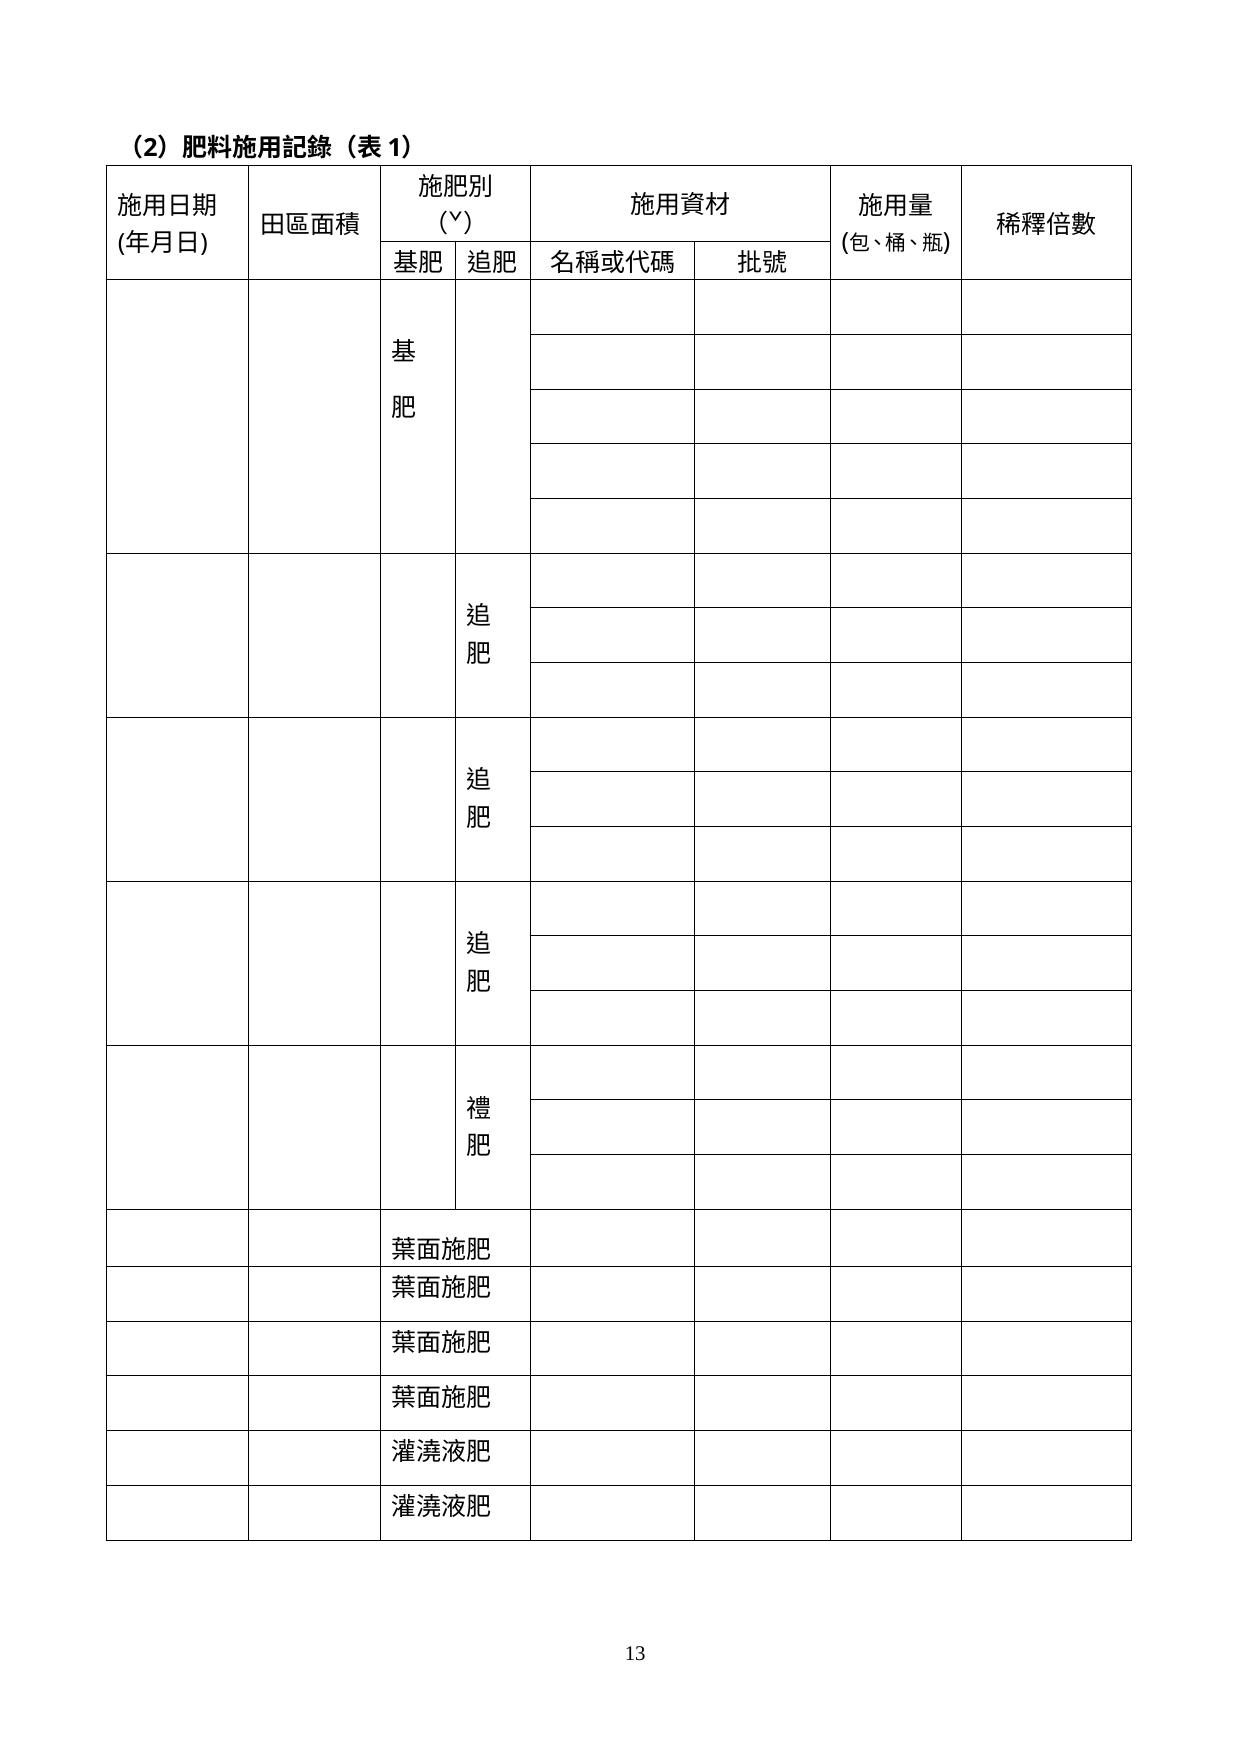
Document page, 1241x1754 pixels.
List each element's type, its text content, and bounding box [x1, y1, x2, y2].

text （2）肥料施用記錄（表1） [118, 127, 1152, 164]
table_cell [107, 280, 248, 552]
table_cell [962, 1322, 1131, 1375]
table_cell [531, 936, 694, 990]
table_cell [695, 1376, 830, 1430]
table_cell [107, 1486, 248, 1539]
table_cell [962, 280, 1131, 334]
table_cell [695, 1155, 830, 1209]
table_cell [831, 1431, 961, 1485]
table_cell [531, 1376, 694, 1430]
table_cell [531, 1046, 694, 1099]
table_cell 葉面施肥 [381, 1267, 530, 1321]
table_cell [695, 335, 830, 388]
table_header 施用量 (包、桶、瓶) [831, 166, 961, 279]
table_cell [962, 1376, 1131, 1430]
table_cell 基 肥 [381, 280, 455, 552]
table_cell [249, 554, 380, 717]
table_cell [531, 1431, 694, 1485]
table_cell [695, 663, 830, 717]
table_cell 灌澆液肥 [381, 1486, 530, 1539]
table_cell [831, 718, 961, 771]
table_cell [962, 1431, 1131, 1485]
table_cell 追 肥 [456, 882, 530, 1045]
table_cell [107, 554, 248, 717]
table_cell [831, 1267, 961, 1321]
table_cell 基肥 [381, 242, 455, 279]
table_cell [249, 718, 380, 881]
table_cell [695, 390, 830, 443]
table_cell [831, 499, 961, 552]
table_cell [962, 882, 1131, 935]
table_cell [695, 554, 830, 607]
table_cell [107, 1431, 248, 1485]
table_cell [531, 1322, 694, 1375]
table_cell [531, 1486, 694, 1539]
table_cell [962, 936, 1131, 990]
table_cell [831, 335, 961, 388]
table_cell [831, 1100, 961, 1154]
table_cell [695, 936, 830, 990]
table_cell [249, 1210, 380, 1266]
table_cell [531, 772, 694, 826]
table_cell [962, 499, 1131, 552]
table_cell [831, 882, 961, 935]
table_cell [531, 608, 694, 662]
table_cell [695, 1046, 830, 1099]
table_header 稀釋倍數 [962, 166, 1131, 279]
table_cell [107, 1376, 248, 1430]
table_cell [831, 608, 961, 662]
table_cell [962, 390, 1131, 443]
table_cell [249, 1486, 380, 1539]
table_cell [695, 499, 830, 552]
table_cell [831, 827, 961, 881]
table_cell [962, 444, 1131, 498]
table_cell [831, 554, 961, 607]
table_cell [695, 991, 830, 1045]
table_cell [249, 1046, 380, 1209]
table_cell [962, 663, 1131, 717]
table_cell [531, 1210, 694, 1266]
table_cell [381, 1046, 455, 1209]
table_cell [962, 1267, 1131, 1321]
table_cell 追肥 [456, 242, 530, 279]
table_cell [695, 1431, 830, 1485]
table_cell [695, 1210, 830, 1266]
table_cell [695, 1100, 830, 1154]
table_cell [107, 882, 248, 1045]
table_cell [695, 1486, 830, 1539]
table_header 施用日期 (年月日) [107, 166, 248, 279]
table_cell [962, 335, 1131, 388]
table_cell [831, 1046, 961, 1099]
table_cell [831, 1155, 961, 1209]
table_cell [962, 1100, 1131, 1154]
table_cell 葉面施肥 [381, 1210, 530, 1266]
table_cell [381, 718, 455, 881]
table_cell [695, 882, 830, 935]
table_cell [381, 554, 455, 717]
table_cell [962, 554, 1131, 607]
table_cell [249, 1267, 380, 1321]
table_cell [695, 1322, 830, 1375]
table_cell [831, 444, 961, 498]
table_cell [962, 991, 1131, 1045]
table_cell [695, 718, 830, 771]
table_cell [531, 554, 694, 607]
table_cell 灌澆液肥 [381, 1431, 530, 1485]
table_cell [107, 718, 248, 881]
table_cell [531, 882, 694, 935]
table_cell [695, 827, 830, 881]
table_cell [531, 335, 694, 388]
table_cell [531, 663, 694, 717]
table_cell [249, 280, 380, 552]
table_cell [531, 827, 694, 881]
table_cell [831, 390, 961, 443]
table_cell [531, 499, 694, 552]
table_header 施用資材 [531, 166, 830, 241]
table_cell [831, 1486, 961, 1539]
table_cell [249, 1431, 380, 1485]
table_header 田區面積 [249, 166, 380, 279]
table_header 施肥別（ˇ） [381, 166, 530, 241]
table_cell [962, 1210, 1131, 1266]
table_cell [695, 444, 830, 498]
table_cell [531, 1155, 694, 1209]
table_cell [962, 608, 1131, 662]
table_cell [831, 1210, 961, 1266]
table_cell 名稱或代碼 [531, 242, 694, 279]
table_cell [531, 390, 694, 443]
table_cell 追 肥 [456, 718, 530, 881]
table_cell [695, 772, 830, 826]
table_cell [381, 882, 455, 1045]
table_cell [962, 1155, 1131, 1209]
table_cell [531, 1267, 694, 1321]
table_cell [962, 1486, 1131, 1539]
table_cell 葉面施肥 [381, 1322, 530, 1375]
table_cell 葉面施肥 [381, 1376, 530, 1430]
table_cell 批號 [695, 242, 830, 279]
table_cell [249, 1322, 380, 1375]
table_cell [456, 280, 530, 552]
table_cell [831, 936, 961, 990]
table_cell [531, 991, 694, 1045]
table_cell [249, 882, 380, 1045]
table_cell [107, 1267, 248, 1321]
table_cell [107, 1210, 248, 1266]
table_cell [831, 1322, 961, 1375]
table_cell [831, 663, 961, 717]
table_cell [831, 772, 961, 826]
table_cell [695, 280, 830, 334]
table_cell [962, 718, 1131, 771]
table_cell [107, 1046, 248, 1209]
table_cell [531, 280, 694, 334]
table_cell 禮 肥 [456, 1046, 530, 1209]
table_cell [695, 608, 830, 662]
table_cell [531, 718, 694, 771]
table_cell 追 肥 [456, 554, 530, 717]
table_cell [531, 1100, 694, 1154]
table_cell [531, 444, 694, 498]
table_cell [831, 280, 961, 334]
table_cell [962, 772, 1131, 826]
table_cell [962, 827, 1131, 881]
table_cell [962, 1046, 1131, 1099]
table_cell [831, 991, 961, 1045]
table_cell [107, 1322, 248, 1375]
table_cell [831, 1376, 961, 1430]
table_cell [249, 1376, 380, 1430]
table_cell [695, 1267, 830, 1321]
